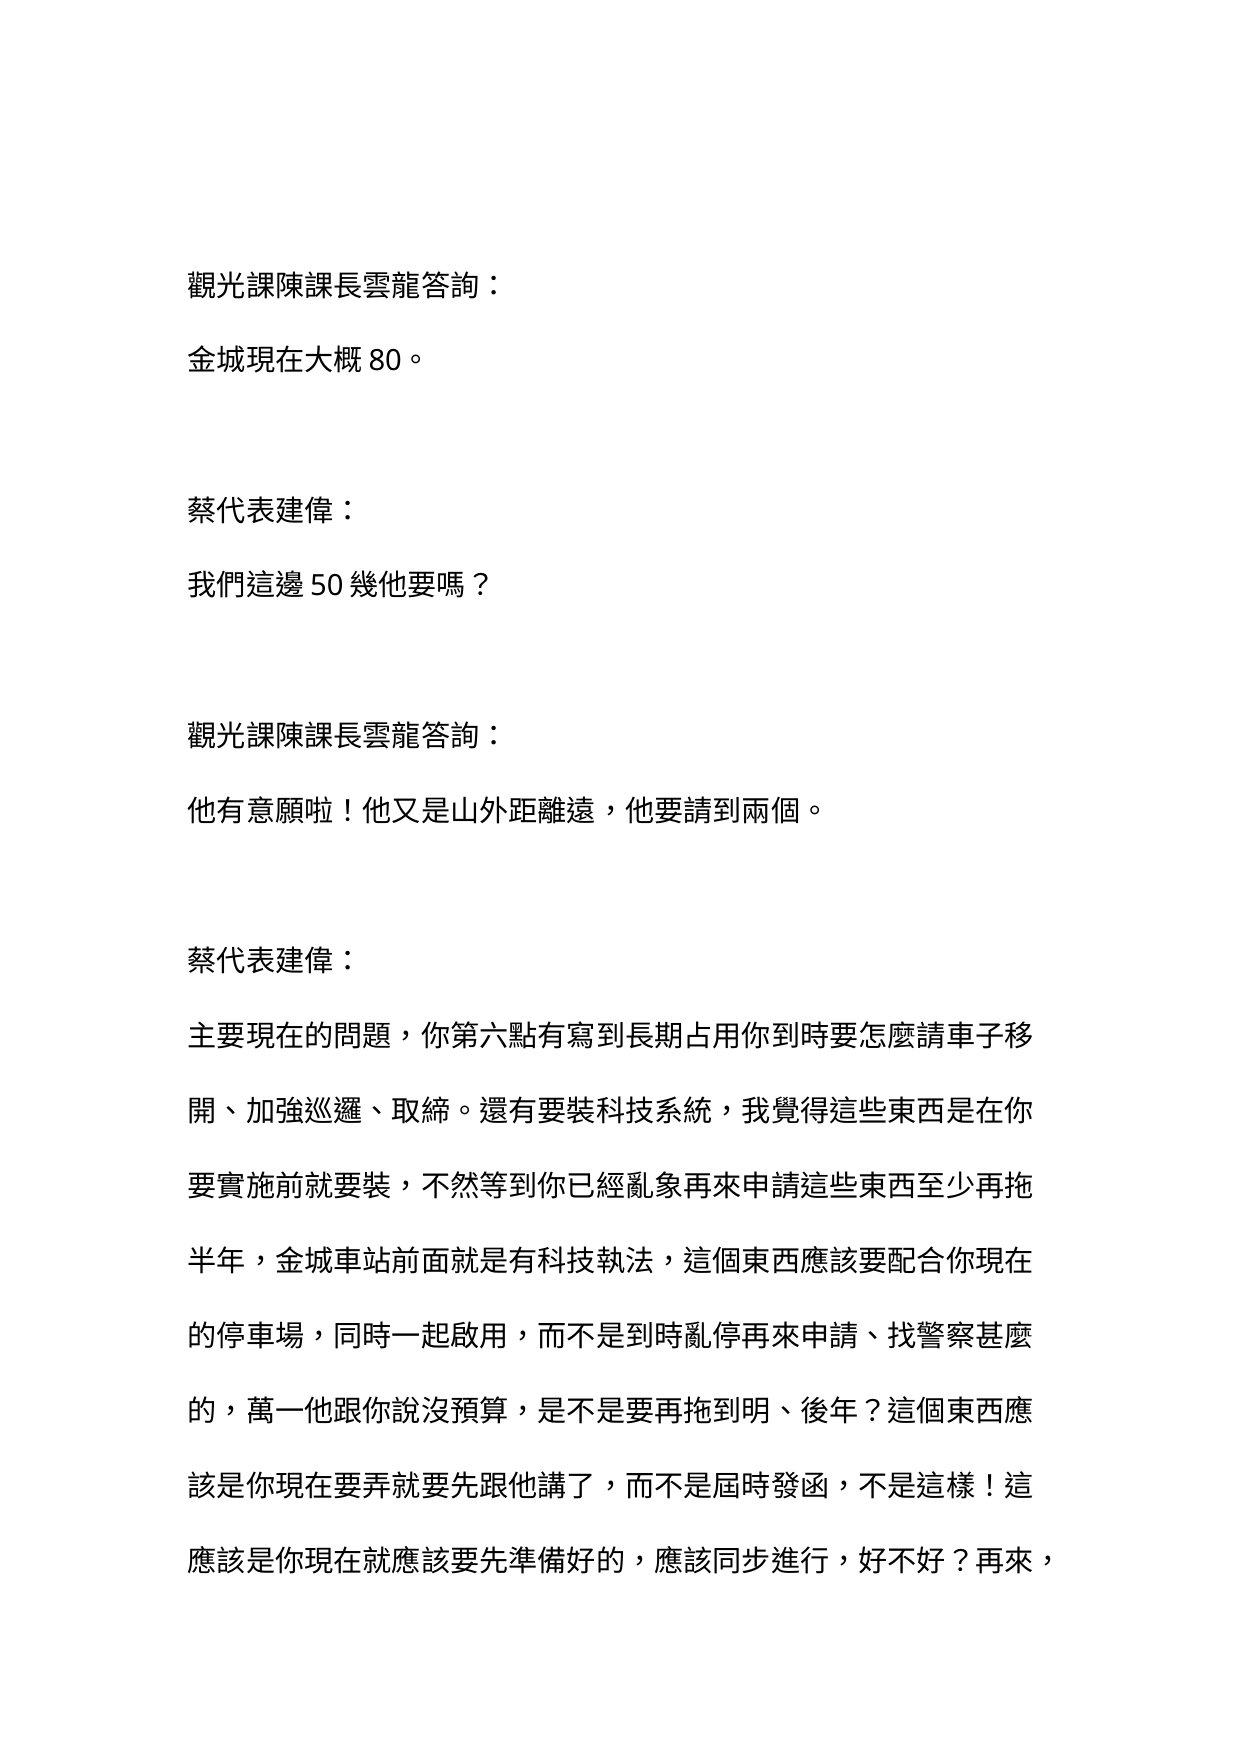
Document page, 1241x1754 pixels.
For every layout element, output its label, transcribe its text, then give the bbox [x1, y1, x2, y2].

text 蔡代表建偉： [187, 914, 1053, 989]
text 主要現在的問題，你第六點有寫到長期占用你到時要怎麼請車子移開、加強巡邏、取締。還有要裝科技系統，我覺得這些東西是在你要實施前就要裝，不然等到你已經亂象再來申請這些東西至少再拖半年，金城車站前面就是有科技執法，這個東西應該要配合你現在的停車場，同時一起啟用，而不是到時亂停再來申請、找警察甚麼的，萬一他跟你說沒預算，是不是要再拖到明、後年？這個東西應該是你現在要弄就要先跟他講了，而不是屆時發函，不是這樣！這應該是你現在就應該要先準備好的，應該同步進行，好不好？再來，包月、包日的問題你要認真想一下，機場、碼頭以前30元，現在都漲到50元了，甚至70元，你現在便宜成這樣，你要想說有沒有達到我們要的效益，長期佔用也一定會發生，現在規劃一天60元，他們可能也不會心疼，所以你這個時間、計費你要先看怎麼樣？ [187, 989, 1053, 1589]
text 他有意願啦！他又是山外距離遠，他要請到兩個。 [187, 764, 1053, 839]
text 觀光課陳課長雲龍答詢： [187, 689, 1053, 764]
text 觀光課陳課長雲龍答詢： [187, 239, 1053, 314]
text 金城現在大概80。 [187, 314, 1053, 389]
text 我們這邊50幾他要嗎？ [187, 539, 1053, 614]
text 蔡代表建偉： [187, 464, 1053, 539]
